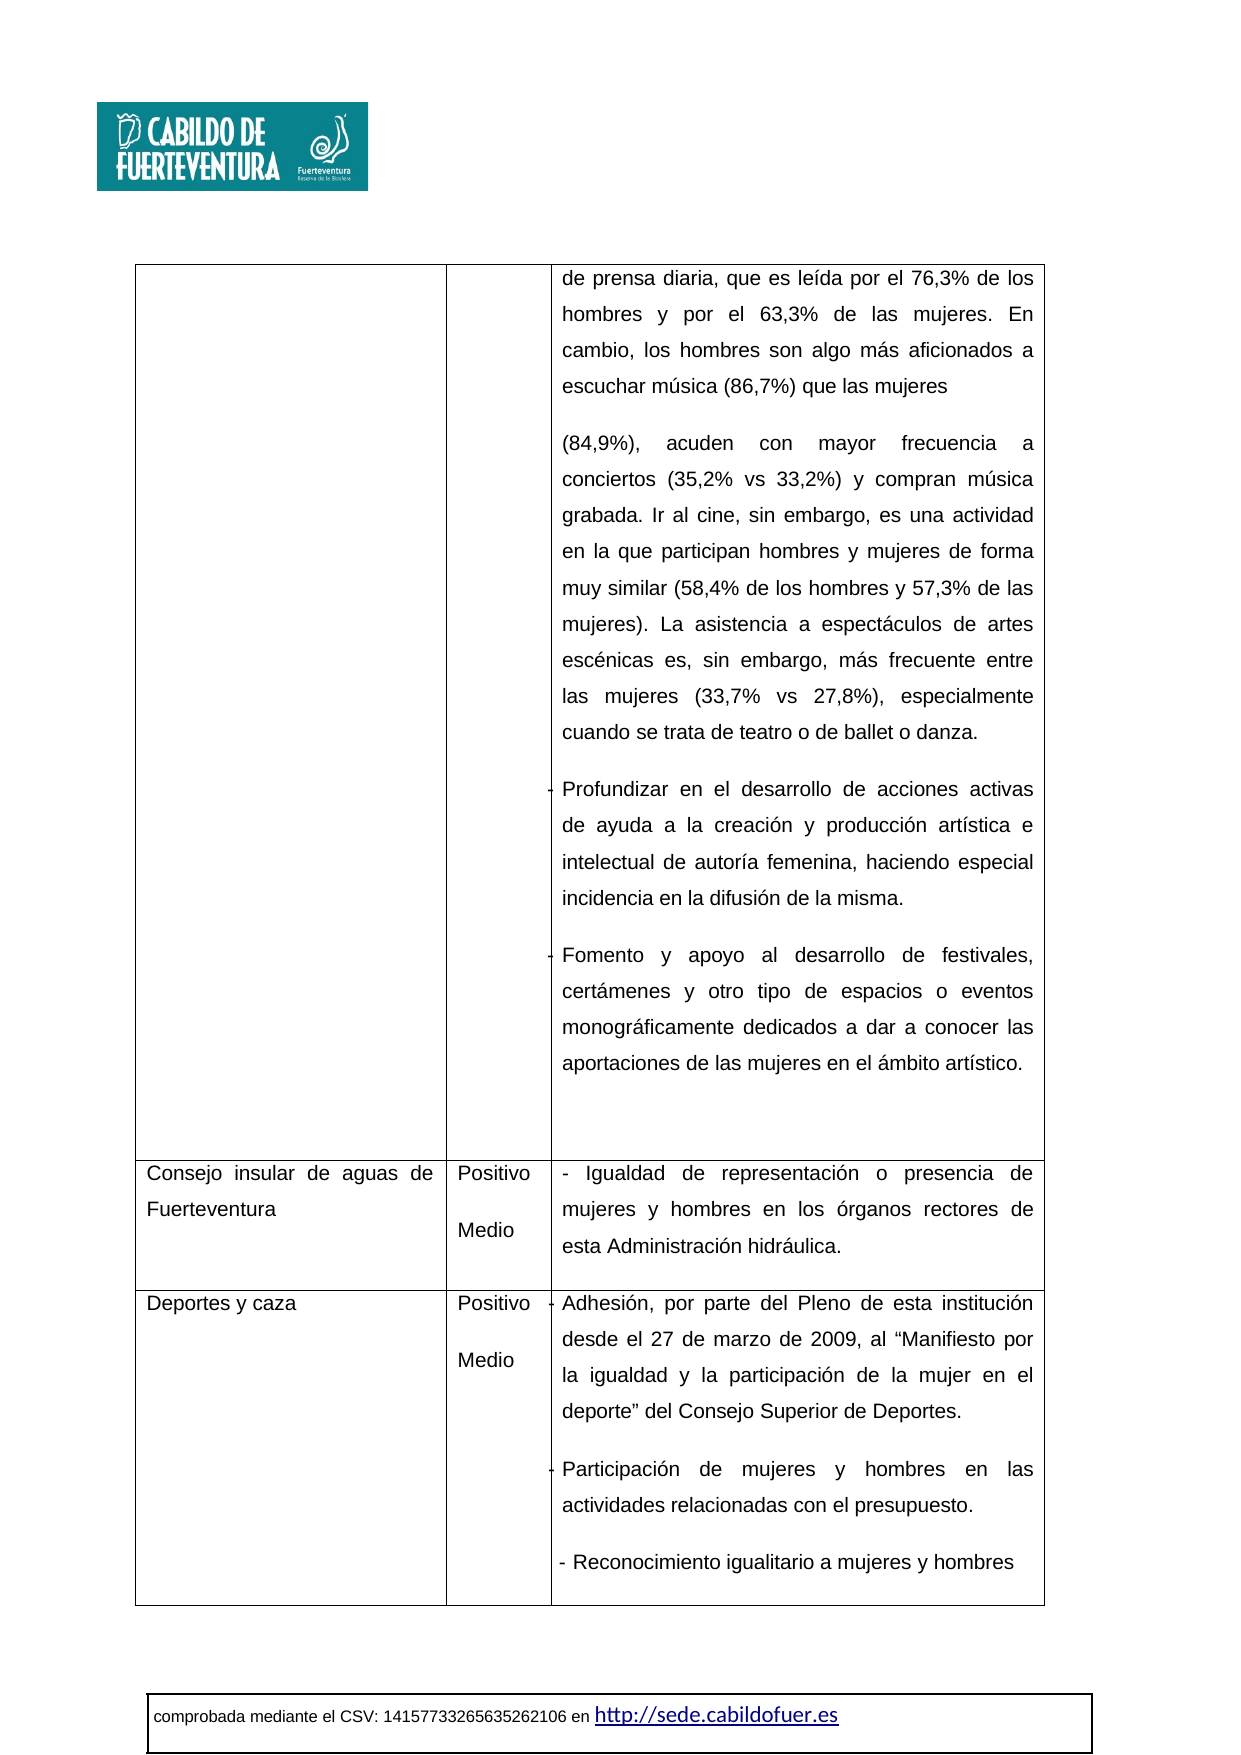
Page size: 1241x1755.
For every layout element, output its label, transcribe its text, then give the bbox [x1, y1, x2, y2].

table_cell Adhesión, por parte del Pleno de esta institución desde el 27 de marzo de 2009, al “Manifiesto por la igualdad y la participación de la mujer en el deporte” del Consejo Superior de Deportes. Participación de mujeres y hombres en las actividades relacionadas con el presupuesto. Reconocimiento igualitario a mujeres y hombres [552, 1291, 1044, 1605]
table_cell - Igualdad de representación o presencia de mujeres y hombres en los órganos rectores de esta Administración hidráulica. [552, 1161, 1044, 1290]
table_header [447, 265, 551, 1160]
table_header [136, 265, 446, 1160]
table_cell Positivo Medio [447, 1291, 551, 1605]
table_cell Positivo Medio [447, 1161, 551, 1290]
table_header de prensa diaria, que es leída por el 76,3% de los hombres y por el 63,3% de las mujeres. En cambio, los hombres son algo más aficionados a escuchar música (86,7%) que las mujeres (84,9%), acuden con mayor frecuencia a conciertos (35,2% vs 33,2%) y compran música grabada. Ir al cine, sin embargo, es una actividad en la que participan hombres y mujeres de forma muy similar (58,4% de los hombres y 57,3% de las mujeres). La asistencia a espectáculos de artes escénicas es, sin embargo, más frecuente entre las mujeres (33,7% vs 27,8%), especialmente cuando se trata de teatro o de ballet o danza. Profundizar en el desarrollo de acciones activas de ayuda a la creación y producción artística e intelectual de autoría femenina, haciendo especial incidencia en la difusión de la misma. Fomento y apoyo al desarrollo de festivales, certámenes y otro tipo de espacios o eventos monográficamente dedicados a dar a conocer las aportaciones de las mujeres en el ámbito artístico. [552, 265, 1044, 1160]
table_cell Deportes y caza [136, 1291, 446, 1605]
table_cell Consejo insular de aguas de Fuerteventura [136, 1161, 446, 1290]
